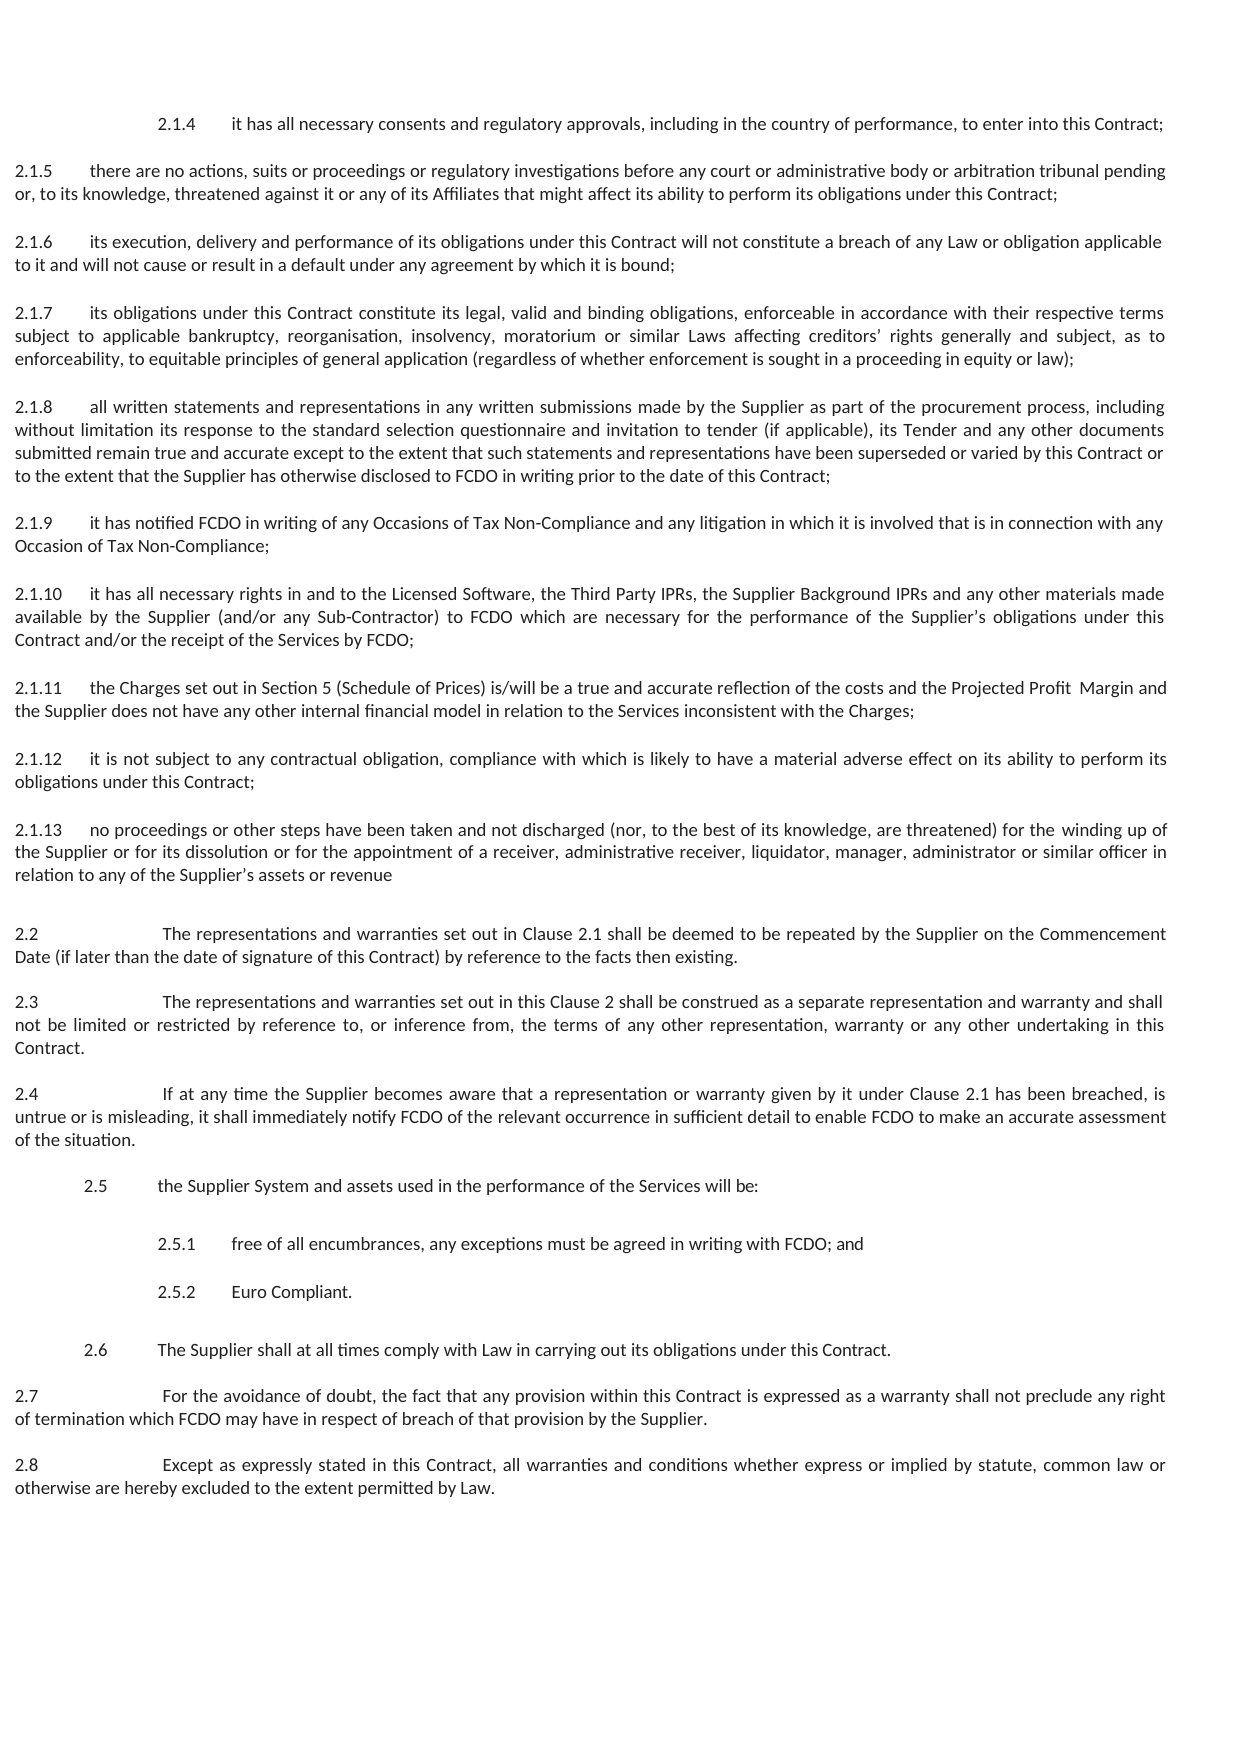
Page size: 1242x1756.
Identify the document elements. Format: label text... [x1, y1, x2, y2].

list no proceedings or other steps have been taken and not discharged (nor, to the best of its knowledge, are threatened) for the winding up of the Supplier or for its dissolution or for the appointment of a receiver, administrative receiver, liquidator, manager, administrator or similar officer in relation to any of the Supplier’s assets or revenue [14, 818, 1167, 887]
list free of all encumbrances, any exceptions must be agreed in writing with FCDO; and [157, 1232, 1212, 1255]
list For the avoidance of doubt, the fact that any provision within this Contract is expressed as a warranty shall not preclude any right of termination which FCDO may have in respect of breach of that provision by the Supplier. [14, 1384, 1167, 1430]
list its execution, delivery and performance of its obligations under this Contract will not constitute a breach of any Law or obligation applicable to it and will not cause or result in a default under any agreement by which it is bound; [14, 231, 1165, 276]
list it has all necessary rights in and to the Licensed Software, the Third Party IPRs, the Supplier Background IPRs and any other materials made available by the Supplier (and/or any Sub-Contractor) to FCDO which are necessary for the performance of the Supplier’s obligations under this Contract and/or the receipt of the Services by FCDO; [14, 582, 1166, 651]
list Except as expressly stated in this Contract, all warranties and conditions whether express or implied by statute, common law or otherwise are hereby excluded to the extent permitted by Law. [14, 1453, 1167, 1499]
list the Supplier System and assets used in the performance of the Services will be: [84, 1174, 1212, 1197]
list it has all necessary consents and regulatory approvals, including in the country of performance, to enter into this Contract; [157, 112, 1212, 135]
list its obligations under this Contract constitute its legal, valid and binding obligations, enforceable in accordance with their respective terms subject to applicable bankruptcy, reorganisation, insolvency, moratorium or similar Laws affecting creditors’ rights generally and subject, as to enforceability, to equitable principles of general application (regardless of whether enforcement is sought in a proceeding in equity or law); [14, 301, 1167, 370]
list there are no actions, suits or proceedings or regulatory investigations before any court or administrative body or arbitration tribunal pending or, to its knowledge, threatened against it or any of its Affiliates that might affect its ability to perform its obligations under this Contract; [14, 159, 1167, 205]
list the Charges set out in Section 5 (Schedule of Prices) is/will be a true and accurate reflection of the costs and the Projected Profit Margin and the Supplier does not have any other internal financial model in relation to the Services inconsistent with the Charges; [14, 676, 1167, 722]
list all written statements and representations in any written submissions made by the Supplier as part of the procurement process, including without limitation its response to the standard selection questionnaire and invitation to tender (if applicable), its Tender and any other documents submitted remain true and accurate except to the extent that such statements and representations have been superseded or varied by this Contract or to the extent that the Supplier has otherwise disclosed to FCDO in writing prior to the date of this Contract; [14, 395, 1166, 487]
list The representations and warranties set out in this Clause 2 shall be construed as a separate representation and warranty and shall not be limited or restricted by reference to, or inference from, the terms of any other representation, warranty or any other undertaking in this Contract. [14, 991, 1166, 1059]
list The representations and warranties set out in Clause 2.1 shall be deemed to be repeated by the Supplier on the Commencement Date (if later than the date of signature of this Contract) by reference to the facts then existing. [14, 922, 1167, 968]
list Euro Compliant. [157, 1280, 1212, 1303]
list If at any time the Supplier becomes aware that a representation or warranty given by it under Clause 2.1 has been breached, is untrue or is misleading, it shall immediately notify FCDO of the relevant occurrence in sufficient detail to enable FCDO to make an accurate assessment of the situation. [14, 1082, 1167, 1151]
list it has notified FCDO in writing of any Occasions of Tax Non-Compliance and any litigation in which it is involved that is in connection with any Occasion of Tax Non-Compliance; [14, 512, 1166, 557]
list it is not subject to any contractual obligation, compliance with which is likely to have a material adverse effect on its ability to perform its obligations under this Contract; [14, 747, 1167, 793]
list The Supplier shall at all times comply with Law in carrying out its obligations under this Contract. [84, 1338, 1212, 1361]
